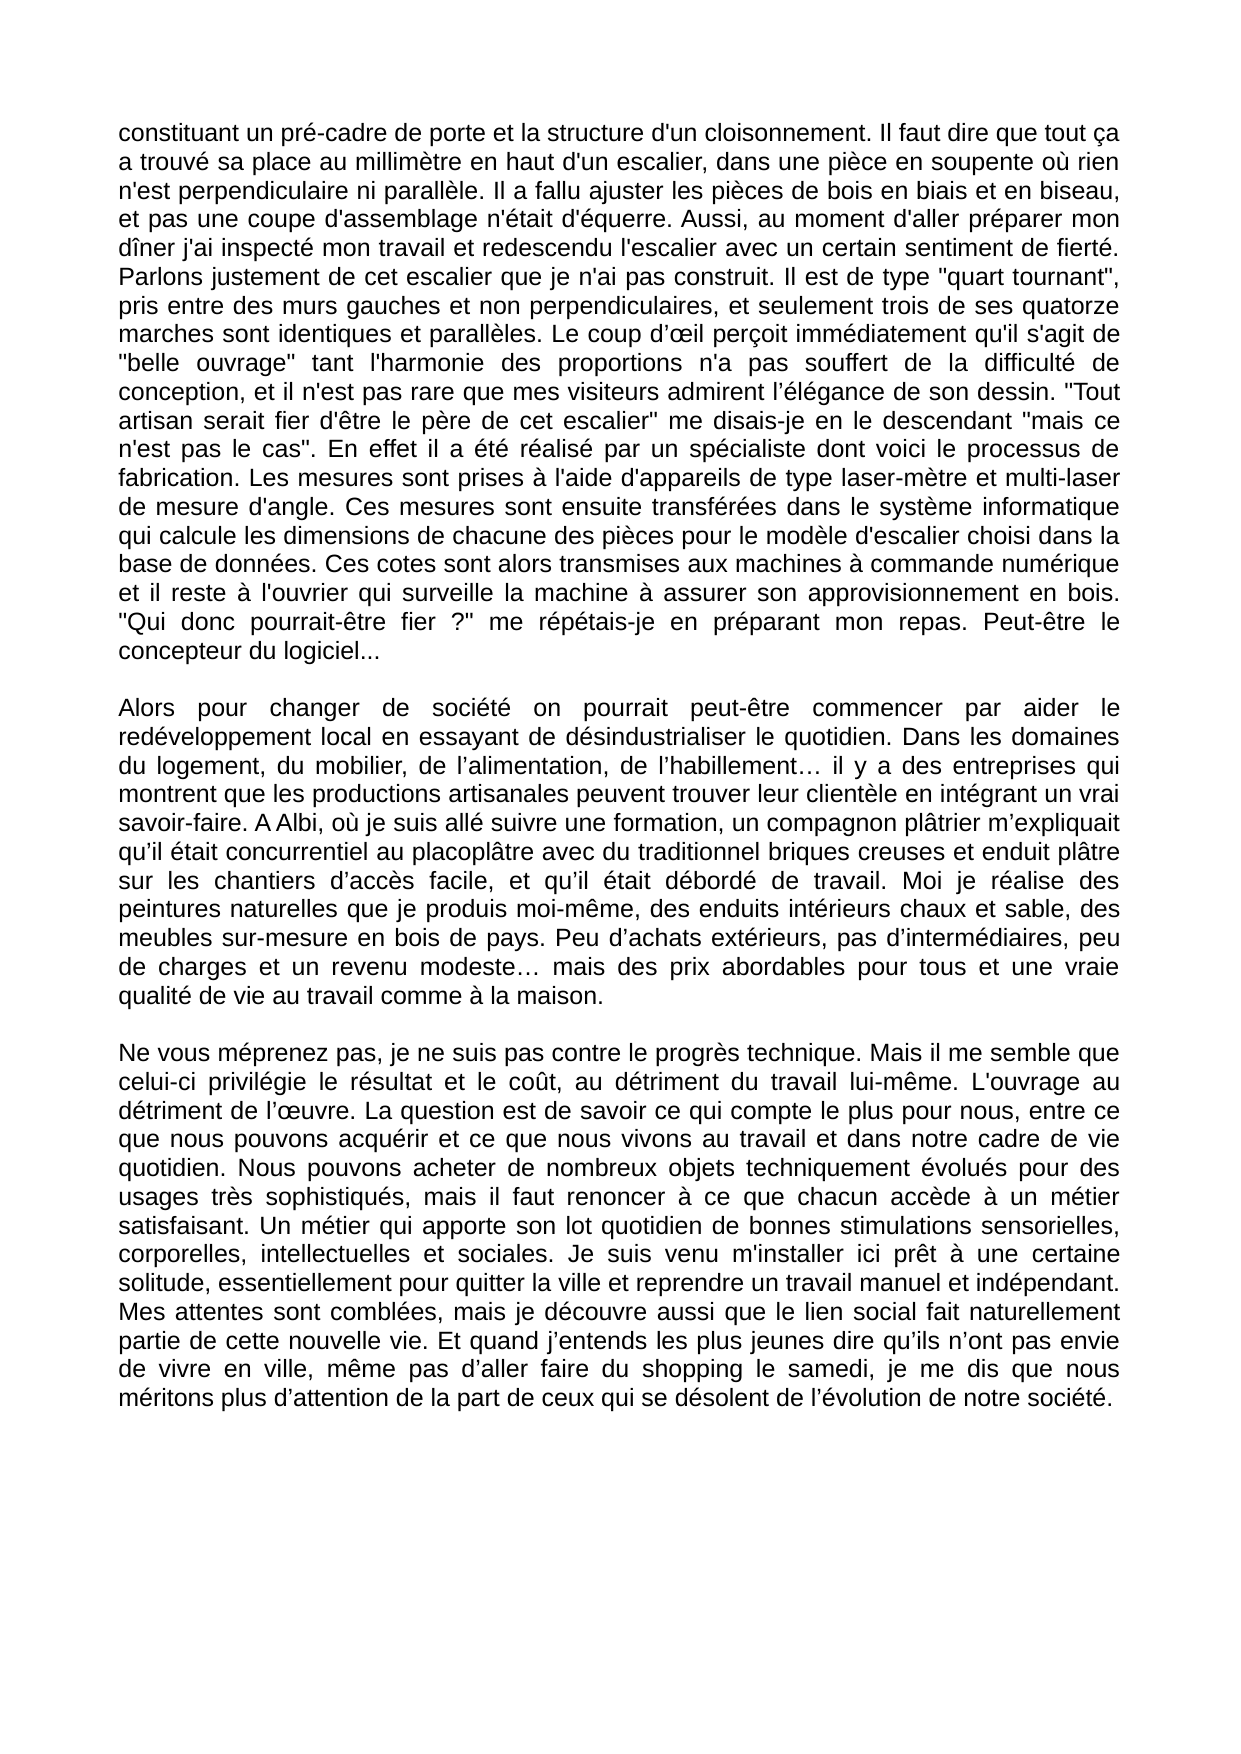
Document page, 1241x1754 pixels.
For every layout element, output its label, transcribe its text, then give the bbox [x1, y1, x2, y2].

text Alors pour changer de société on pourrait peut-être commencer par aider le redéveloppement local en essayant de désindustrialiser le quotidien. Dans les domaines du logement, du mobilier, de l’alimentation, de l’habillement… il y a des entreprises qui montrent que les productions artisanales peuvent trouver leur clientèle en intégrant un vrai savoir-faire. A Albi, où je suis allé suivre une formation, un compagnon plâtrier m’expliquait qu’il était concurrentiel au placoplâtre avec du traditionnel briques creuses et enduit plâtre sur les chantiers d’accès facile, et qu’il était débordé de travail. Moi je réalise des peintures naturelles que je produis moi-même, des enduits intérieurs chaux et sable, des meubles sur-mesure en bois de pays. Peu d’achats extérieurs, pas d’intermédiaires, peu de charges et un revenu modeste… mais des prix abordables pour tous et une vraie qualité de vie au travail comme à la maison. [118, 693, 1122, 1009]
text constituant un pré-cadre de porte et la structure d'un cloisonnement. Il faut dire que tout ça a trouvé sa place au millimètre en haut d'un escalier, dans une pièce en soupente où rien n'est perpendiculaire ni parallèle. Il a fallu ajuster les pièces de bois en biais et en biseau, et pas une coupe d'assemblage n'était d'équerre. Aussi, au moment d'aller préparer mon dîner j'ai inspecté mon travail et redescendu l'escalier avec un certain sentiment de fierté. Parlons justement de cet escalier que je n'ai pas construit. Il est de type "quart tournant", pris entre des murs gauches et non perpendiculaires, et seulement trois de ses quatorze marches sont identiques et parallèles. Le coup d’œil perçoit immédiatement qu'il s'agit de "belle ouvrage" tant l'harmonie des proportions n'a pas souffert de la difficulté de conception, et il n'est pas rare que mes visiteurs admirent l’élégance de son dessin. "Tout artisan serait fier d'être le père de cet escalier" me disais-je en le descendant "mais ce n'est pas le cas". En effet il a été réalisé par un spécialiste dont voici le processus de fabrication. Les mesures sont prises à l'aide d'appareils de type laser-mètre et multi-laser de mesure d'angle. Ces mesures sont ensuite transférées dans le système informatique qui calcule les dimensions de chacune des pièces pour le modèle d'escalier choisi dans la base de données. Ces cotes sont alors transmises aux machines à commande numérique et il reste à l'ouvrier qui surveille la machine à assurer son approvisionnement en bois. "Qui donc pourrait-être fier ?" me répétais-je en préparant mon repas. Peut-être le concepteur du logiciel... [118, 118, 1122, 664]
text Ne vous méprenez pas, je ne suis pas contre le progrès technique. Mais il me semble que celui-ci privilégie le résultat et le coût, au détriment du travail lui-même. L'ouvrage au détriment de l’œuvre. La question est de savoir ce qui compte le plus pour nous, entre ce que nous pouvons acquérir et ce que nous vivons au travail et dans notre cadre de vie quotidien. Nous pouvons acheter de nombreux objets techniquement évolués pour des usages très sophistiqués, mais il faut renoncer à ce que chacun accède à un métier satisfaisant. Un métier qui apporte son lot quotidien de bonnes stimulations sensorielles, corporelles, intellectuelles et sociales. Je suis venu m'installer ici prêt à une certaine solitude, essentiellement pour quitter la ville et reprendre un travail manuel et indépendant. Mes attentes sont comblées, mais je découvre aussi que le lien social fait naturellement partie de cette nouvelle vie. Et quand j’entends les plus jeunes dire qu’ils n’ont pas envie de vivre en ville, même pas d’aller faire du shopping le samedi, je me dis que nous méritons plus d’attention de la part de ceux qui se désolent de l’évolution de notre société. [118, 1038, 1122, 1412]
